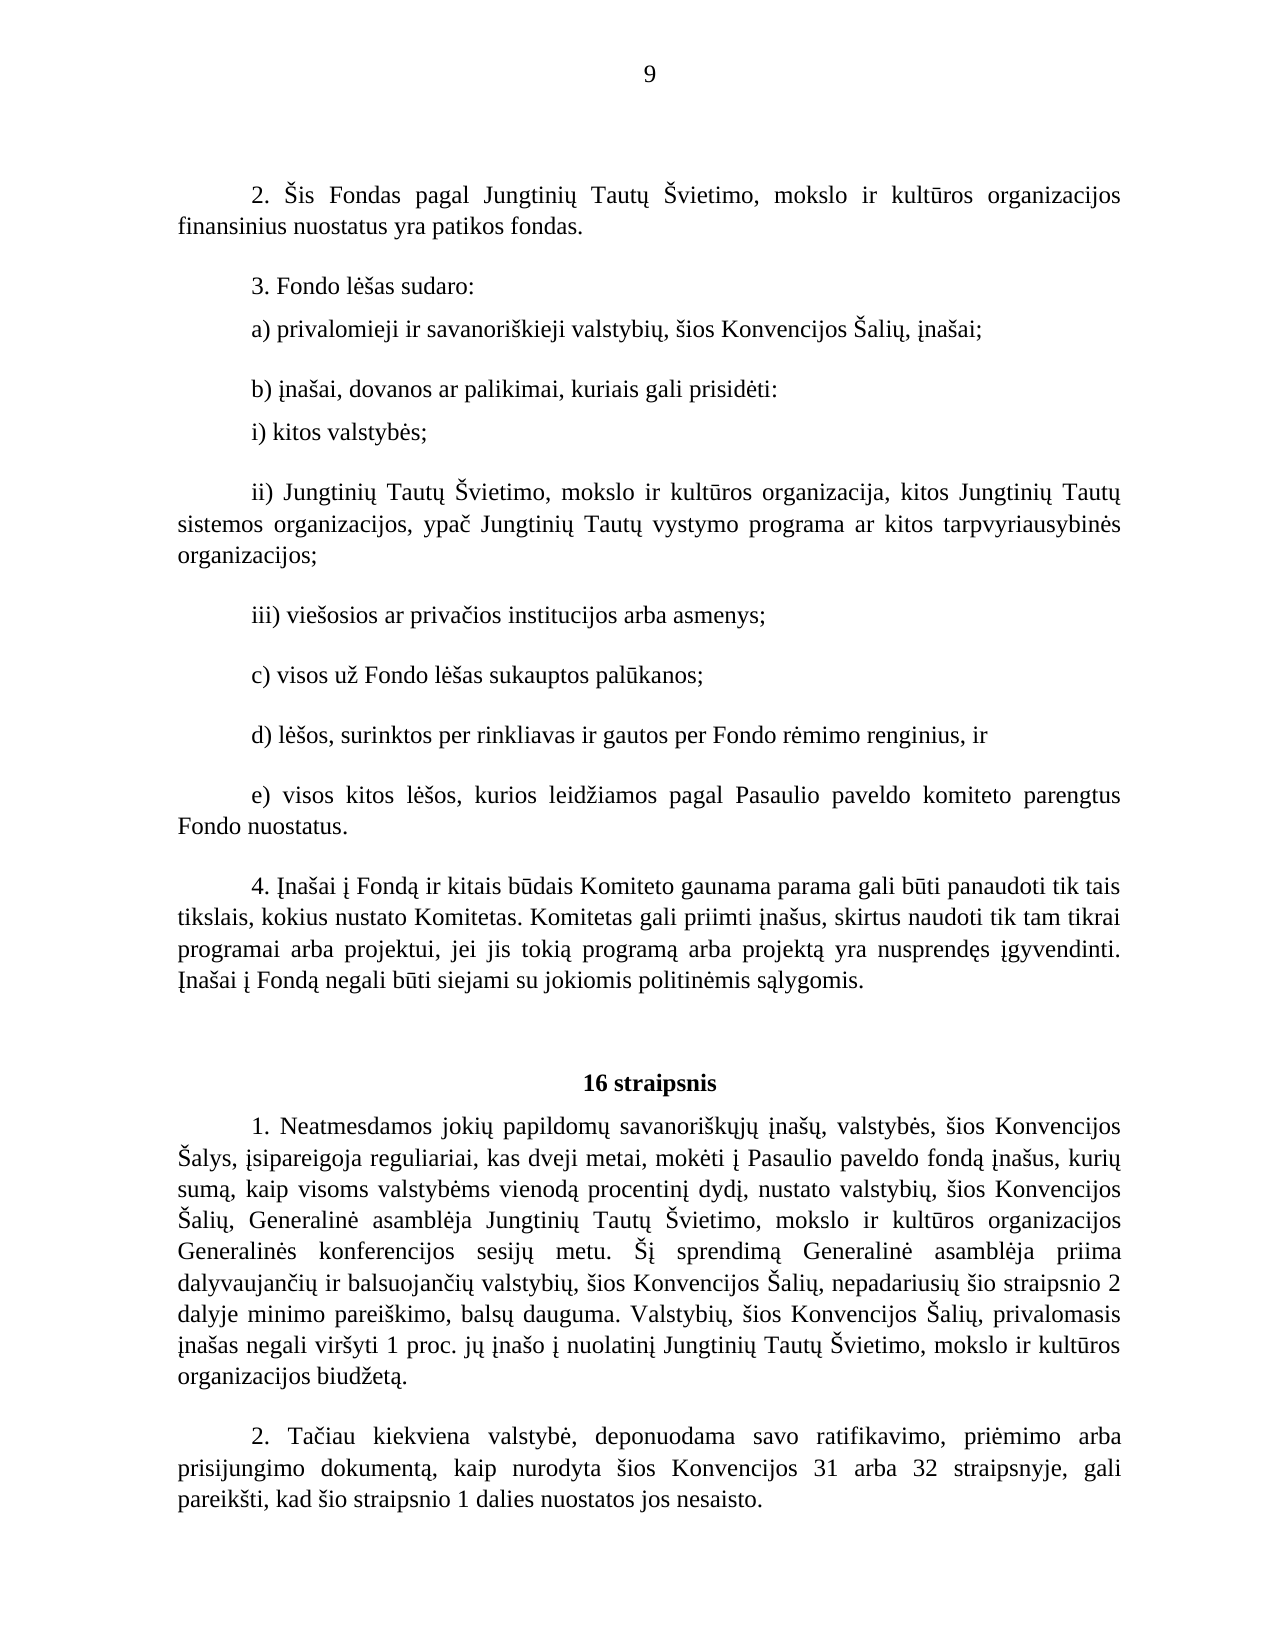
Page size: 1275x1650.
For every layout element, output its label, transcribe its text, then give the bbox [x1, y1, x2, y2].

text d) lėšos, surinktos per rinkliavas ir gautos per Fondo rėmimo renginius, ir [177, 717, 1122, 749]
text e) visos kitos lėšos, kurios leidžiamos pagal Pasaulio paveldo komiteto parengtus Fondo nuostatus. [177, 777, 1122, 840]
text 2. Šis Fondas pagal Jungtinių Tautų Švietimo, mokslo ir kultūros organizacijos finansinius nuostatus yra patikos fondas. [177, 177, 1122, 240]
text 1. Neatmesdamos jokių papildomų savanoriškųjų įnašų, valstybės, šios Konvencijos Šalys, įsipareigoja reguliariai, kas dveji metai, mokėti į Pasaulio paveldo fondą įnašus, kurių sumą, kaip visoms valstybėms vienodą procentinį dydį, nustato valstybių, šios Konvencijos Šalių, Generalinė asamblėja Jungtinių Tautų Švietimo, mokslo ir kultūros organizacijos Generalinės konferencijos sesijų metu. Šį sprendimą Generalinė asamblėja priima dalyvaujančių ir balsuojančių valstybių, šios Konvencijos Šalių, nepadariusių šio straipsnio 2 dalyje minimo pareiškimo, balsų dauguma. Valstybių, šios Konvencijos Šalių, privalomasis įnašas negali viršyti 1 proc. jų įnašo į nuolatinį Jungtinių Tautų Švietimo, mokslo ir kultūros organizacijos biudžetą. [177, 1109, 1122, 1390]
text iii) viešosios ar privačios institucijos arba asmenys; [177, 597, 1122, 629]
text i) kitos valstybės; [177, 415, 1122, 446]
text 2. Tačiau kiekviena valstybė, deponuodama savo ratifikavimo, priėmimo arba prisijungimo dokumentą, kaip nurodyta šios Konvencijos 31 arba 32 straipsnyje, gali pareikšti, kad šio straipsnio 1 dalies nuostatos jos nesaisto. [177, 1419, 1122, 1513]
text c) visos už Fondo lėšas sukauptos palūkanos; [177, 657, 1122, 689]
text ii) Jungtinių Tautų Švietimo, mokslo ir kultūros organizacija, kitos Jungtinių Tautų sistemos organizacijos, ypač Jungtinių Tautų vystymo programa ar kitos tarpvyriausybinės organizacijos; [177, 475, 1122, 569]
text b) įnašai, dovanos ar palikimai, kuriais gali prisidėti: [177, 372, 1122, 403]
text 16 straipsnis [177, 1066, 1122, 1097]
text 3. Fondo lėšas sudaro: [177, 268, 1122, 300]
text a) privalomieji ir savanoriškieji valstybių, šios Konvencijos Šalių, įnašai; [177, 312, 1122, 343]
text 4. Įnašai į Fondą ir kitais būdais Komiteto gaunama parama gali būti panaudoti tik tais tikslais, kokius nustato Komitetas. Komitetas gali priimti įnašus, skirtus naudoti tik tam tikrai programai arba projektui, jei jis tokią programą arba projektą yra nusprendęs įgyvendinti. Įnašai į Fondą negali būti siejami su jokiomis politinėmis sąlygomis. [177, 869, 1122, 994]
